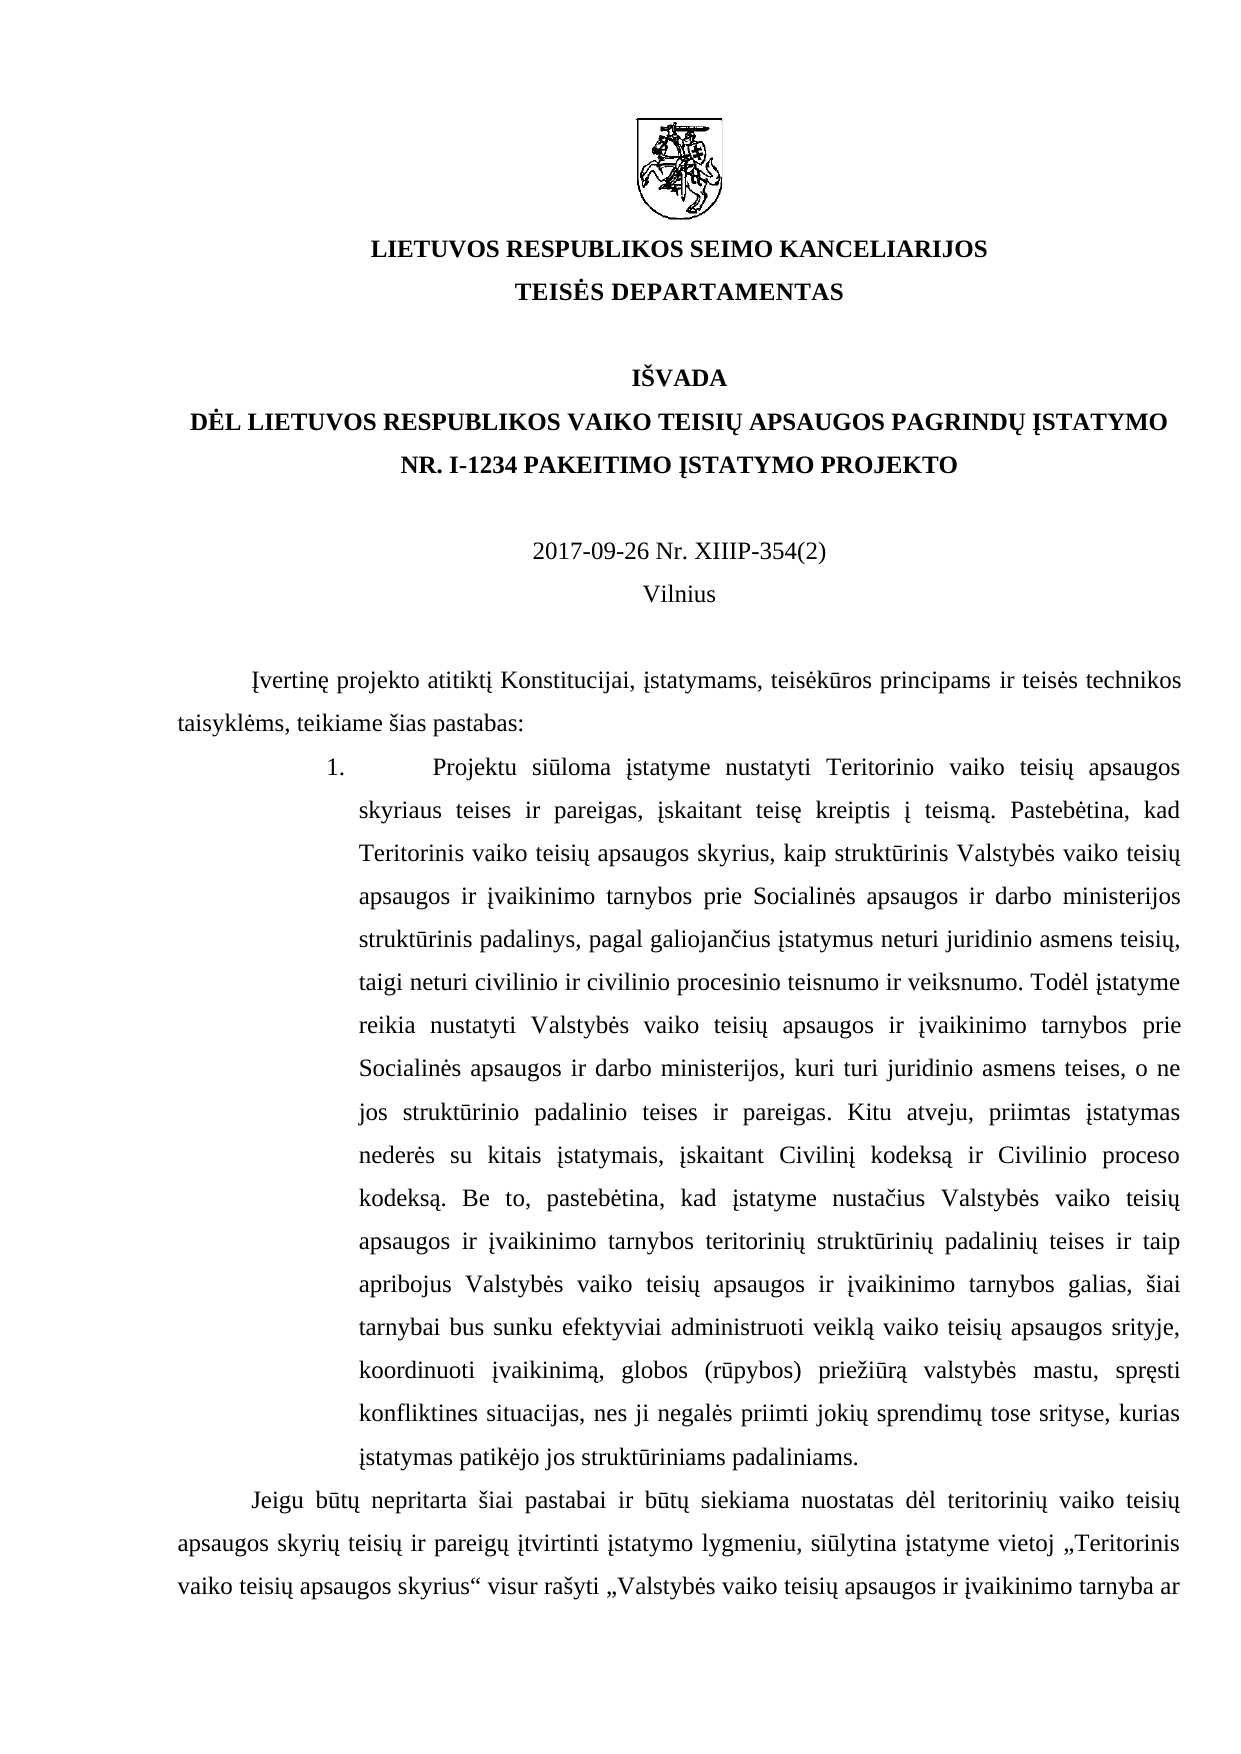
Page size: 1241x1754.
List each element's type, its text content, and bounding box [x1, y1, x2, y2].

text Įvertinę projekto atitiktį Konstitucijai, įstatymams, teisėkūros principams ir teisės technikos taisyklėms, teikiame šias pastabas: [177, 665, 1181, 737]
text Jeigu būtų nepritarta šiai pastabai ir būtų siekiama nuostatas dėl teritorinių vaiko teisių apsaugos skyrių teisių ir pareigų įtvirtinti įstatymo lygmeniu, siūlytina įstatyme vietoj „Teritorinis vaiko teisių apsaugos skyrius“ visur rašyti „Valstybės vaiko teisių apsaugos ir įvaikinimo tarnyba ar [177, 1485, 1181, 1600]
list Projektu siūloma įstatyme nustatyti Teritorinio vaiko teisių apsaugos skyriaus teises ir pareigas, įskaitant teisę kreiptis į teismą. Pastebėtina, kad Teritorinis vaiko teisių apsaugos skyrius, kaip struktūrinis Valstybės vaiko teisių apsaugos ir įvaikinimo tarnybos prie Socialinės apsaugos ir darbo ministerijos struktūrinis padalinys, pagal galiojančius įstatymus neturi juridinio asmens teisių, taigi neturi civilinio ir civilinio procesinio teisnumo ir veiksnumo. Todėl įstatyme reikia nustatyti Valstybės vaiko teisių apsaugos ir įvaikinimo tarnybos prie Socialinės apsaugos ir darbo ministerijos, kuri turi juridinio asmens teises, o ne jos struktūrinio padalinio teises ir pareigas. Kitu atveju, priimtas įstatymas nederės su kitais įstatymais, įskaitant Civilinį kodeksą ir Civilinio proceso kodeksą. Be to, pastebėtina, kad įstatyme nustačius Valstybės vaiko teisių apsaugos ir įvaikinimo tarnybos teritorinių struktūrinių padalinių teises ir taip apribojus Valstybės vaiko teisių apsaugos ir įvaikinimo tarnybos galias, šiai tarnybai bus sunku efektyviai administruoti veiklą vaiko teisių apsaugos srityje, koordinuoti įvaikinimą, globos (rūpybos) priežiūrą valstybės mastu, spręsti konfliktines situacijas, nes ji negalės priimti jokių sprendimų tose srityse, kurias įstatymas patikėjo jos struktūriniams padaliniams. [252, 752, 1181, 1470]
text Vilnius [177, 579, 1181, 608]
text DĖL LIETUVOS RESPUBLIKOS VAIKO TEISIŲ APSAUGOS PAGRINDŲ ĮSTATYMO NR. I-1234 PAKEITIMO ĮSTATYMO PROJEKTO [177, 407, 1181, 478]
text TEISĖS DEPARTAMENTAS [177, 277, 1181, 306]
text IŠVADA [177, 363, 1181, 392]
text 2017-09-26 Nr. XIIIP-354(2) [177, 536, 1181, 565]
text LIETUVOS RESPUBLIKOS SEIMO KANCELIARIJOS [177, 234, 1181, 263]
